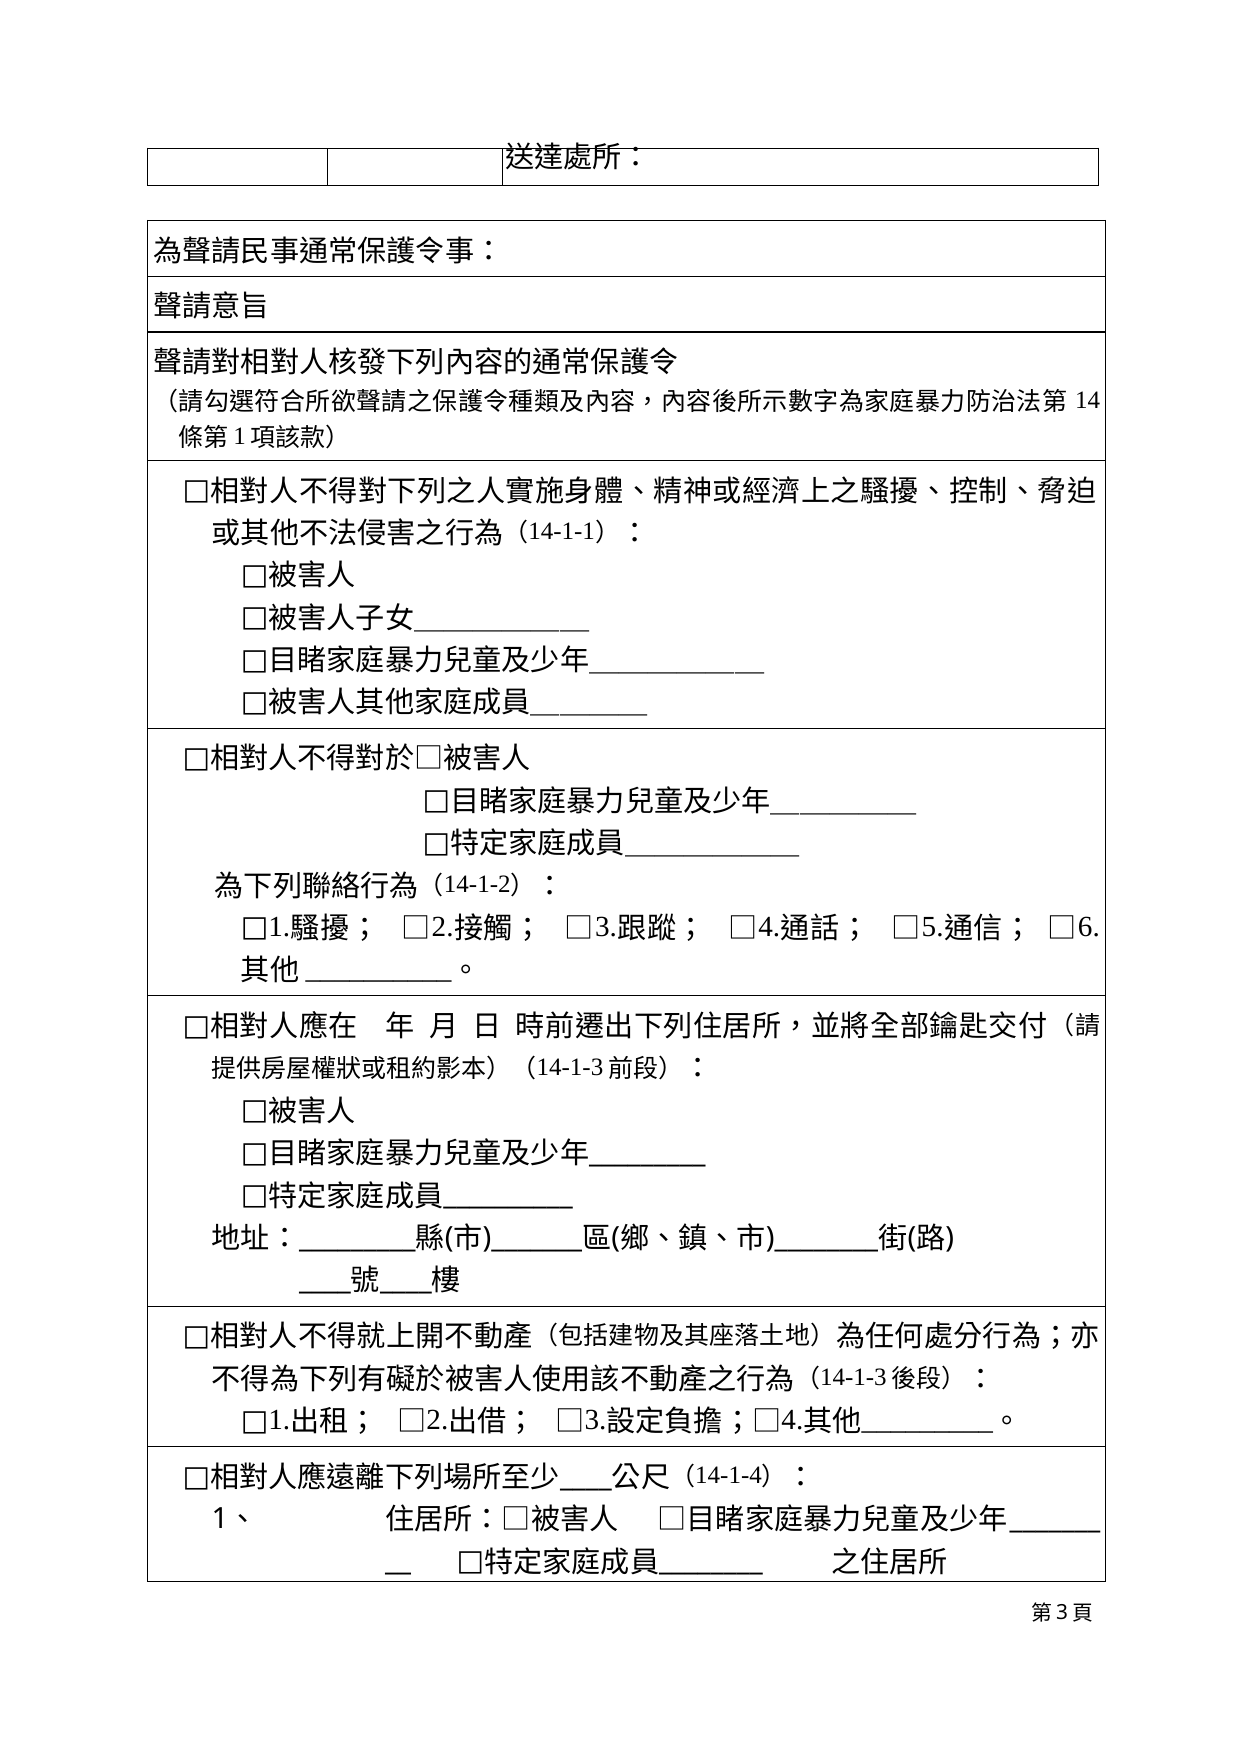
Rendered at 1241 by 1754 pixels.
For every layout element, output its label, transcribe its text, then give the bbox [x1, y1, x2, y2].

table_cell 送達處所： [503, 149, 1098, 185]
table_cell [148, 149, 327, 185]
table_header 為聲請民事通常保護令事： [148, 221, 1105, 276]
table_cell □相對人不得對於□被害人 □目睹家庭暴力兒童及少年＿＿＿＿＿ □特定家庭成員＿＿＿＿＿＿ 為下列聯絡行為（14-1-2）： □1.騷擾； □2.接觸； □3.跟蹤； □4.通話； □5.通信； □6.其他 __________。 [148, 729, 1105, 995]
table_cell □相對人不得就上開不動產（包括建物及其座落土地）為任何處分行為；亦不得為下列有礙於被害人使用該不動產之行為（14-1-3後段）： □1.出租； □2.出借； □3.設定負擔；□4.其他_________。 [148, 1307, 1105, 1446]
table_cell □相對人應遠離下列場所至少____公尺（14-1-4）： 住居所：□被害人 □目睹家庭暴力兒童及少年_________ □特定家庭成員________ 之住居所 [148, 1447, 1105, 1581]
table_cell 聲請對相對人核發下列內容的通常保護令 （請勾選符合所欲聲請之保護令種類及內容，內容後所示數字為家庭暴力防治法第14條第1項該款） [148, 333, 1105, 460]
table_cell 聲請意旨 [148, 277, 1105, 331]
table_cell [328, 149, 502, 185]
table_cell □相對人不得對下列之人實施身體、精神或經濟上之騷擾、控制、脅迫或其他不法侵害之行為（14-1-1）： □被害人 □被害人子女＿＿＿＿＿＿ □目睹家庭暴力兒童及少年＿＿＿＿＿＿ □被害人其他家庭成員＿＿＿＿ [148, 461, 1105, 728]
table_cell □相對人應在 年 月 日 時前遷出下列住居所，並將全部鑰匙交付（請提供房屋權狀或租約影本）（14-1-3前段）： □被害人 □目睹家庭暴力兒童及少年_________ □特定家庭成員__________ 地址：_________縣(市)_______區(鄉、鎮、市)________街(路) ____號____樓 [148, 996, 1105, 1306]
